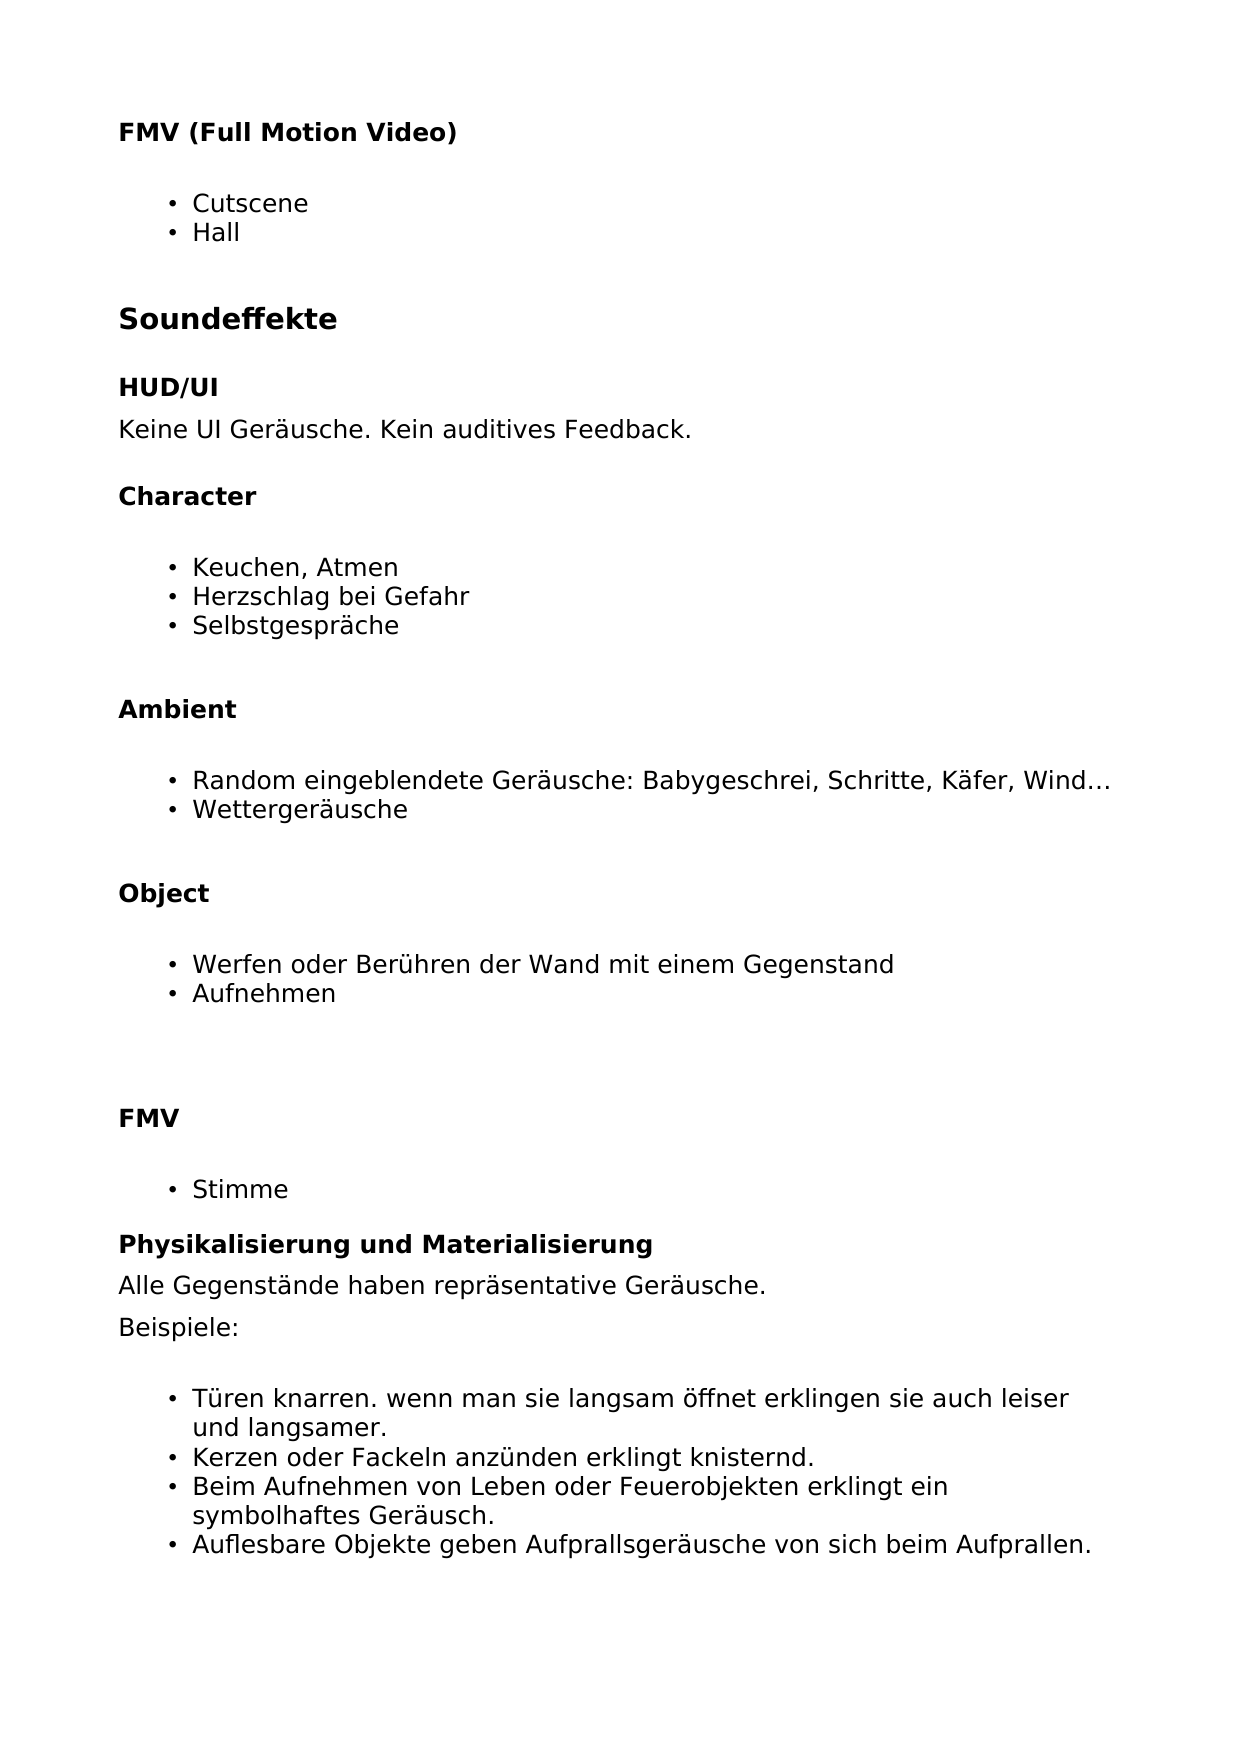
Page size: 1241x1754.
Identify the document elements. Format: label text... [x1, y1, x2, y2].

list Türen knarren. wenn man sie langsam öffnet erklingen sie auch leiser und langsamer. [177, 1384, 1122, 1443]
subtitle FMV (Full Motion Video) [118, 118, 1122, 147]
list Stimme [177, 1176, 1122, 1205]
list Wettergeräusche [177, 795, 1122, 824]
list Random eingeblendete Geräusche: Babygeschrei, Schritte, Käfer, Wind… [177, 766, 1122, 795]
list Herzschlag bei Gefahr [177, 582, 1122, 611]
list Beim Aufnehmen von Leben oder Feuerobjekten erklingt ein symbolhaftes Geräusch. [177, 1472, 1122, 1530]
subtitle Character [118, 482, 1122, 511]
list Auflesbare Objekte geben Aufprallsgeräusche von sich beim Aufprallen. [177, 1530, 1122, 1559]
list Aufnehmen [177, 979, 1122, 1008]
subtitle Soundeffekte [118, 302, 1122, 336]
text Keine UI Geräusche. Kein auditives Feedback. [118, 415, 1122, 444]
list Selbstgespräche [177, 611, 1122, 641]
subtitle Ambient [118, 695, 1122, 724]
text Beispiele: [118, 1313, 1122, 1342]
list Cutscene [177, 189, 1122, 218]
subtitle HUD/UI [118, 373, 1122, 403]
subtitle FMV [118, 1104, 1122, 1134]
list Hall [177, 218, 1122, 248]
list Keuchen, Atmen [177, 553, 1122, 582]
text Alle Gegenstände haben repräsentative Geräusche. [118, 1272, 1122, 1301]
list Kerzen oder Fackeln anzünden erklingt knisternd. [177, 1443, 1122, 1472]
subtitle Physikalisierung und Materialisierung [118, 1230, 1122, 1259]
subtitle Object [118, 879, 1122, 908]
list Werfen oder Berühren der Wand mit einem Gegenstand [177, 950, 1122, 979]
